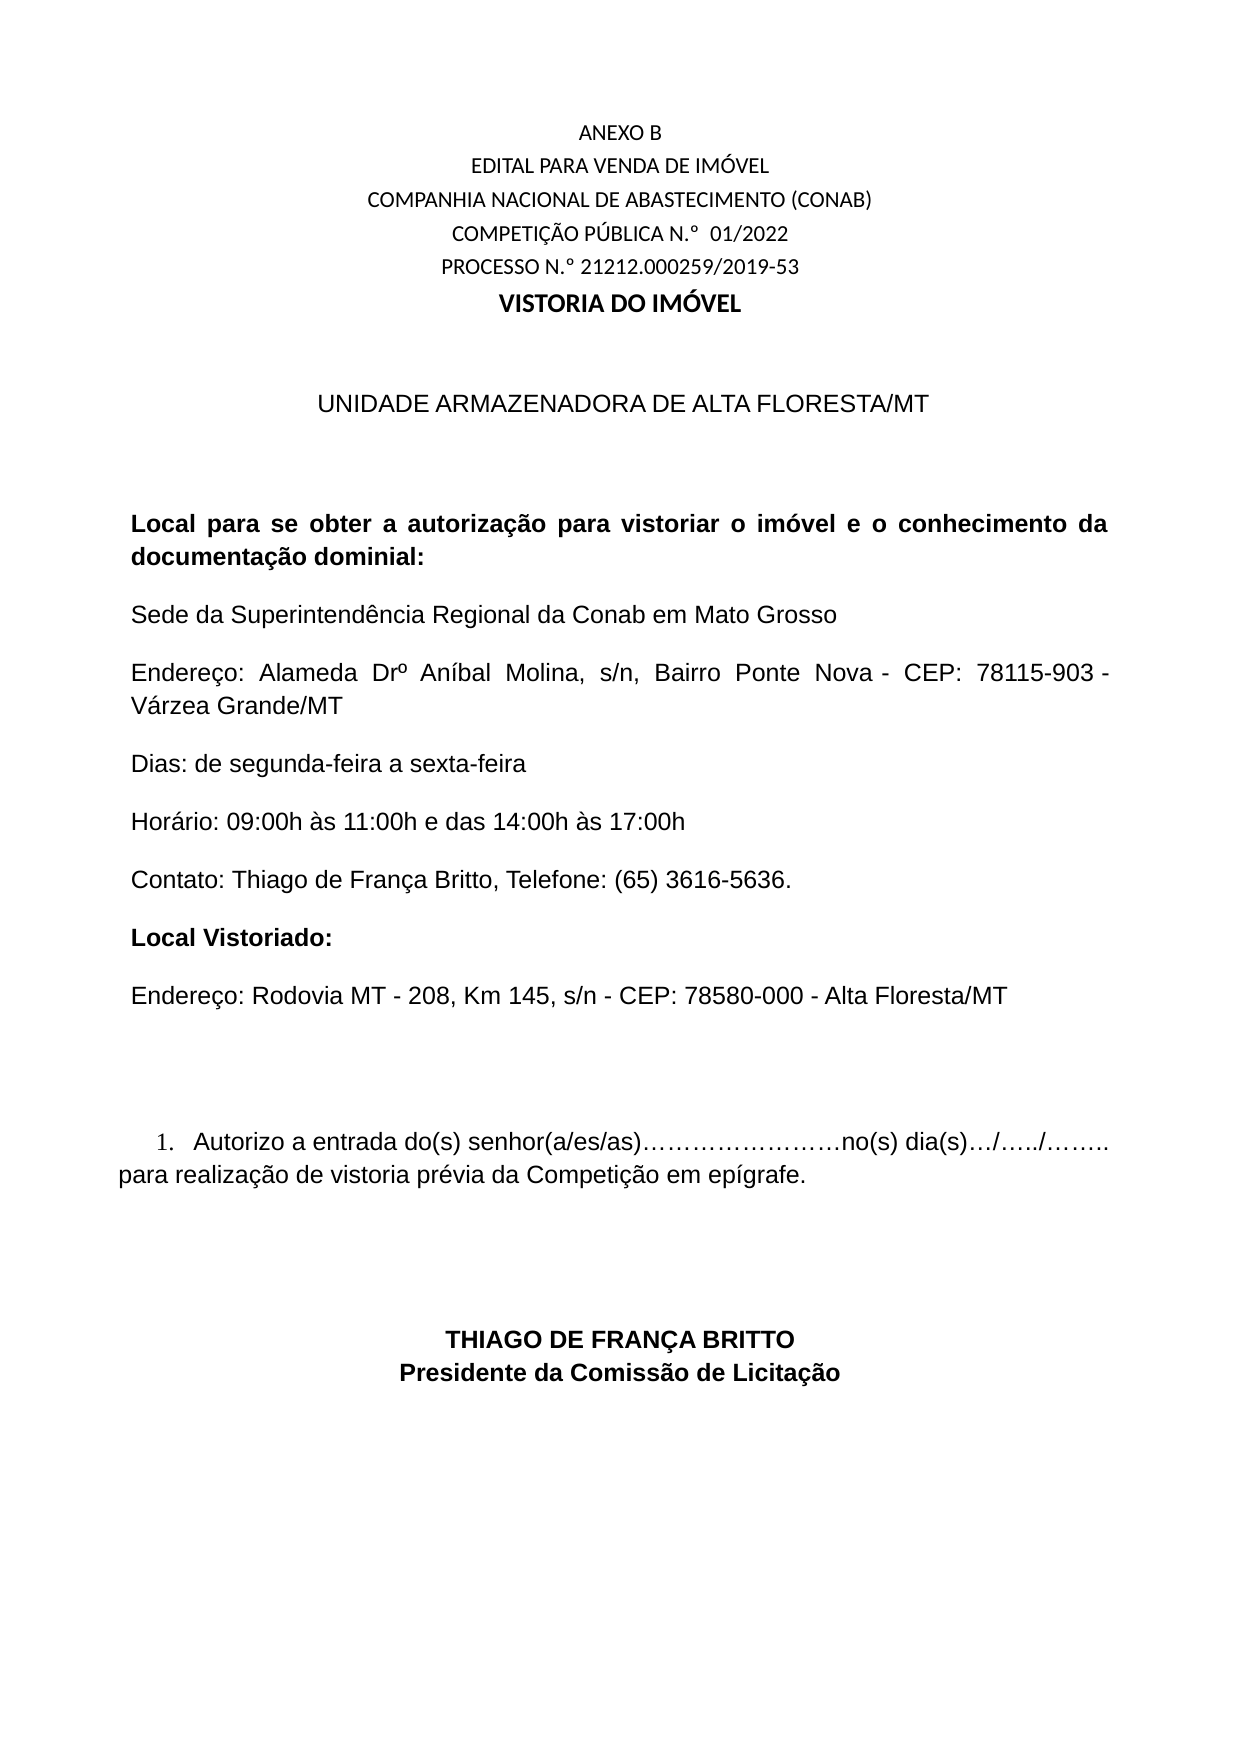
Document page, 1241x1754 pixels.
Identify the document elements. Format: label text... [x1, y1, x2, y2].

text EDITAL PARA VENDA DE IMÓVEL [124, 152, 1116, 180]
text Contato: Thiago de França Britto, Telefone: (65) 3616-5636. [131, 865, 1109, 894]
text COMPANHIA NACIONAL DE ABASTECIMENTO (CONAB) [124, 185, 1116, 213]
text COMPETIÇÃO PÚBLICA N.º 01/2022 PROCESSO N.º 21212.000259/2019-53 [124, 219, 1116, 280]
list Autorizo a entrada do(s) senhor(a/es/as)……………………no(s) dia(s)…/…../…….. [156, 1127, 1122, 1156]
text para realização de vistoria prévia da Competição em epígrafe. [118, 1160, 1122, 1189]
text VISTORIA DO IMÓVEL [118, 286, 1122, 319]
text Sede da Superintendência Regional da Conab em Mato Grosso [131, 600, 1109, 628]
text THIAGO DE FRANÇA BRITTO [118, 1325, 1122, 1354]
text Endereço: Rodovia MT - 208, Km 145, s/n - CEP: 78580-000 - Alta Floresta/MT [131, 981, 1109, 1010]
text Horário: 09:00h às 11:00h e das 14:00h às 17:00h [131, 807, 1109, 836]
text Local para se obter a autorização para vistoriar o imóvel e o conhecimento da documentação dominial: [131, 509, 1109, 571]
text Presidente da Comissão de Licitação [118, 1358, 1122, 1387]
text UNIDADE ARMAZENADORA DE ALTA FLORESTA/MT [118, 389, 1122, 418]
text ANEXO B [124, 118, 1116, 146]
text Endereço: Alameda Drº Aníbal Molina, s/n, Bairro Ponte Nova - CEP: 78115-903 - Várzea Grande/MT [131, 658, 1109, 719]
text Local Vistoriado: [131, 923, 1109, 952]
text Dias: de segunda-feira a sexta-feira [131, 749, 1109, 778]
